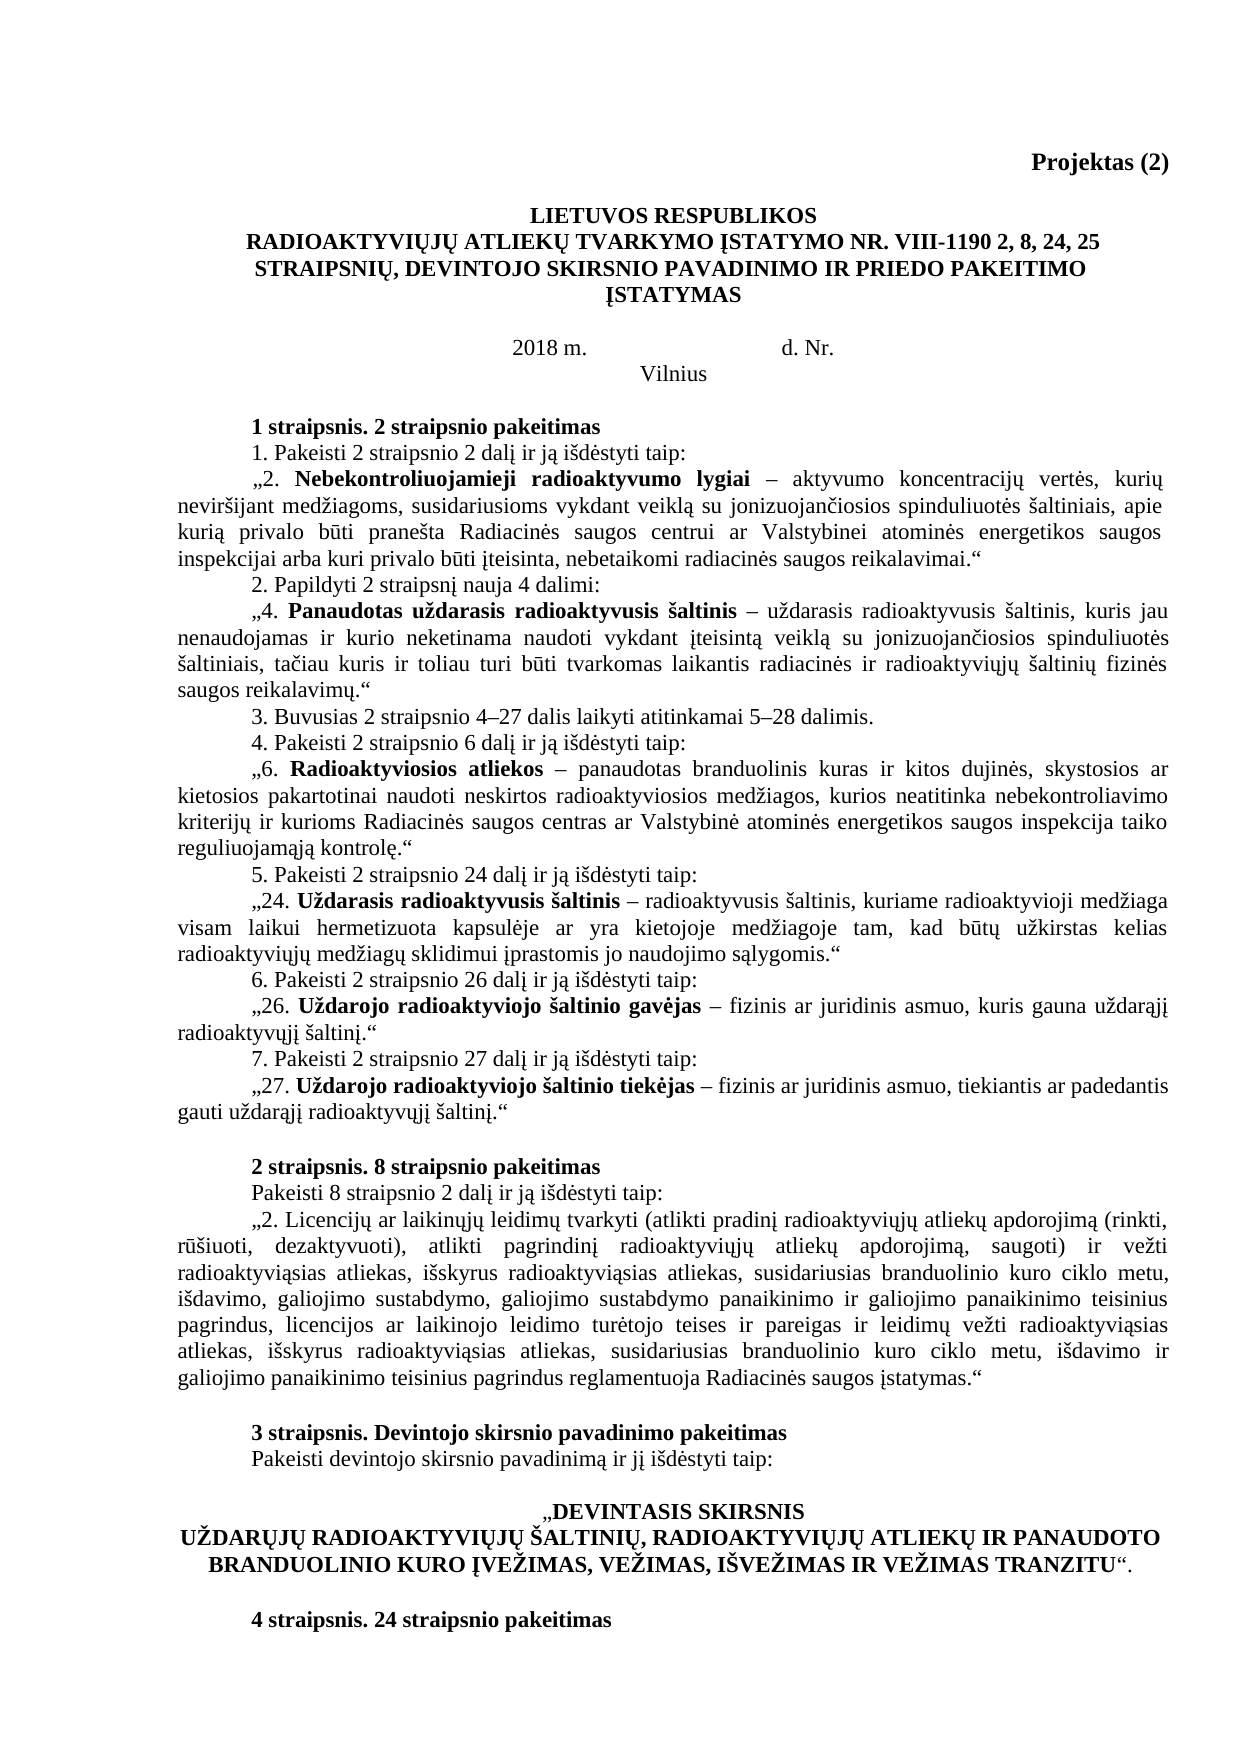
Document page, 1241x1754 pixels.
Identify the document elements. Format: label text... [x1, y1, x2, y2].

text „2. Licencijų ar laikinųjų leidimų tvarkyti (atlikti pradinį radioaktyviųjų atliekų apdorojimą (rinkti, rūšiuoti, dezaktyvuoti), atlikti pagrindinį radioaktyviųjų atliekų apdorojimą, saugoti) ir vežti radioaktyviąsias atliekas, išskyrus radioaktyviąsias atliekas, susidariusias branduolinio kuro ciklo metu, išdavimo, galiojimo sustabdymo, galiojimo sustabdymo panaikinimo ir galiojimo panaikinimo teisinius pagrindus, licencijos ar laikinojo leidimo turėtojo teises ir pareigas ir leidimų vežti radioaktyviąsias atliekas, išskyrus radioaktyviąsias atliekas, susidariusias branduolinio kuro ciklo metu, išdavimo ir galiojimo panaikinimo teisinius pagrindus reglamentuoja Radiacinės saugos įstatymas.“ [177, 1206, 1169, 1390]
text „27. Uždarojo radioaktyviojo šaltinio tiekėjas – fizinis ar juridinis asmuo, tiekiantis ar padedantis gauti uždarąjį radioaktyvųjį šaltinį.“ [177, 1072, 1169, 1124]
text 7. Pakeisti 2 straipsnio 27 dalį ir ją išdėstyti taip: [177, 1045, 1169, 1072]
text 4. Pakeisti 2 straipsnio 6 dalį ir ją išdėstyti taip: [177, 729, 1169, 755]
text 3. Buvusias 2 straipsnio 4–27 dalis laikyti atitinkamai 5–28 dalimis. [177, 703, 1169, 729]
text 5. Pakeisti 2 straipsnio 24 dalį ir ją išdėstyti taip: [177, 861, 1169, 887]
text „DEVINTASIS SKIRSNIS [177, 1498, 1169, 1524]
text UŽDARŲJŲ RADIOAKTYVIŲJŲ ŠALTINIŲ, RADIOAKTYVIŲJŲ ATLIEKŲ IR PANAUDOTO BRANDUOLINIO KURO ĮVEŽIMAS, VEŽIMAS, IŠVEŽIMAS IR VEŽIMAS TRANZITU“. [177, 1524, 1163, 1577]
text 2. Papildyti 2 straipsnį nauja 4 dalimi: [177, 571, 1169, 597]
text 2 straipsnis. 8 straipsnio pakeitimas [177, 1153, 1169, 1179]
text „6. Radioaktyviosios atliekos – panaudotas branduolinis kuras ir kitos dujinės, skystosios ar kietosios pakartotinai naudoti neskirtos radioaktyviosios medžiagos, kurios neatitinka nebekontroliavimo kriterijų ir kurioms Radiacinės saugos centras ar Valstybinė atominės energetikos saugos inspekcija taiko reguliuojamąją kontrolę.“ [177, 755, 1169, 861]
text Pakeisti 8 straipsnio 2 dalį ir ją išdėstyti taip: [177, 1179, 1169, 1206]
text 6. Pakeisti 2 straipsnio 26 dalį ir ją išdėstyti taip: [177, 966, 1169, 993]
text Projektas (2) [927, 147, 1169, 176]
text radioaktyviųjų atliekų tvarkymo įstatymo Nr. VIII-1190 2, 8, 24, 25 straipsniŲ, DEVINTOJO SKIRSNIO PAVADINIMO IR PRIEDO pakeitimo [177, 228, 1169, 281]
text „4. Panaudotas uždarasis radioaktyvusis šaltinis – uždarasis radioaktyvusis šaltinis, kuris jau nenaudojamas ir kurio neketinama naudoti vykdant įteisintą veiklą su jonizuojančiosios spinduliuotės šaltiniais, tačiau kuris ir toliau turi būti tvarkomas laikantis radiacinės ir radioaktyviųjų šaltinių fizinės saugos reikalavimų.“ [177, 597, 1169, 703]
text „24. Uždarasis radioaktyvusis šaltinis – radioaktyvusis šaltinis, kuriame radioaktyvioji medžiaga visam laikui hermetizuota kapsulėje ar yra kietojoje medžiagoje tam, kad būtų užkirstas kelias radioaktyviųjų medžiagų sklidimui įprastomis jo naudojimo sąlygomis.“ [177, 887, 1169, 966]
text 3 straipsnis. Devintojo skirsnio pavadinimo pakeitimas [177, 1419, 1169, 1445]
text „2. Nebekontroliuojamieji radioaktyvumo lygiai – aktyvumo koncentracijų vertės, kurių neviršijant medžiagoms, susidariusioms vykdant veiklą su jonizuojančiosios spinduliuotės šaltiniais, apie kurią privalo būti pranešta Radiacinės saugos centrui ar Valstybinei atominės energetikos saugos inspekcijai arba kuri privalo būti įteisinta, nebetaikomi radiacinės saugos reikalavimai.“ [177, 466, 1163, 571]
text Vilnius [177, 360, 1169, 386]
text 4 straipsnis. 24 straipsnio pakeitimas [177, 1606, 1169, 1632]
text LIETUVOS RESPUBLIKOS [177, 202, 1169, 228]
text Pakeisti devintojo skirsnio pavadinimą ir jį išdėstyti taip: [177, 1445, 1169, 1472]
text „26. Uždarojo radioaktyviojo šaltinio gavėjas – fizinis ar juridinis asmuo, kuris gauna uždarąjį radioaktyvųjį šaltinį.“ [177, 993, 1169, 1045]
text 2018 m. d. Nr. [177, 334, 1169, 360]
text 1 straipsnis. 2 straipsnio pakeitimas [177, 413, 1169, 439]
text 1. Pakeisti 2 straipsnio 2 dalį ir ją išdėstyti taip: [177, 439, 1169, 466]
text ĮSTATYMAS [177, 281, 1169, 307]
